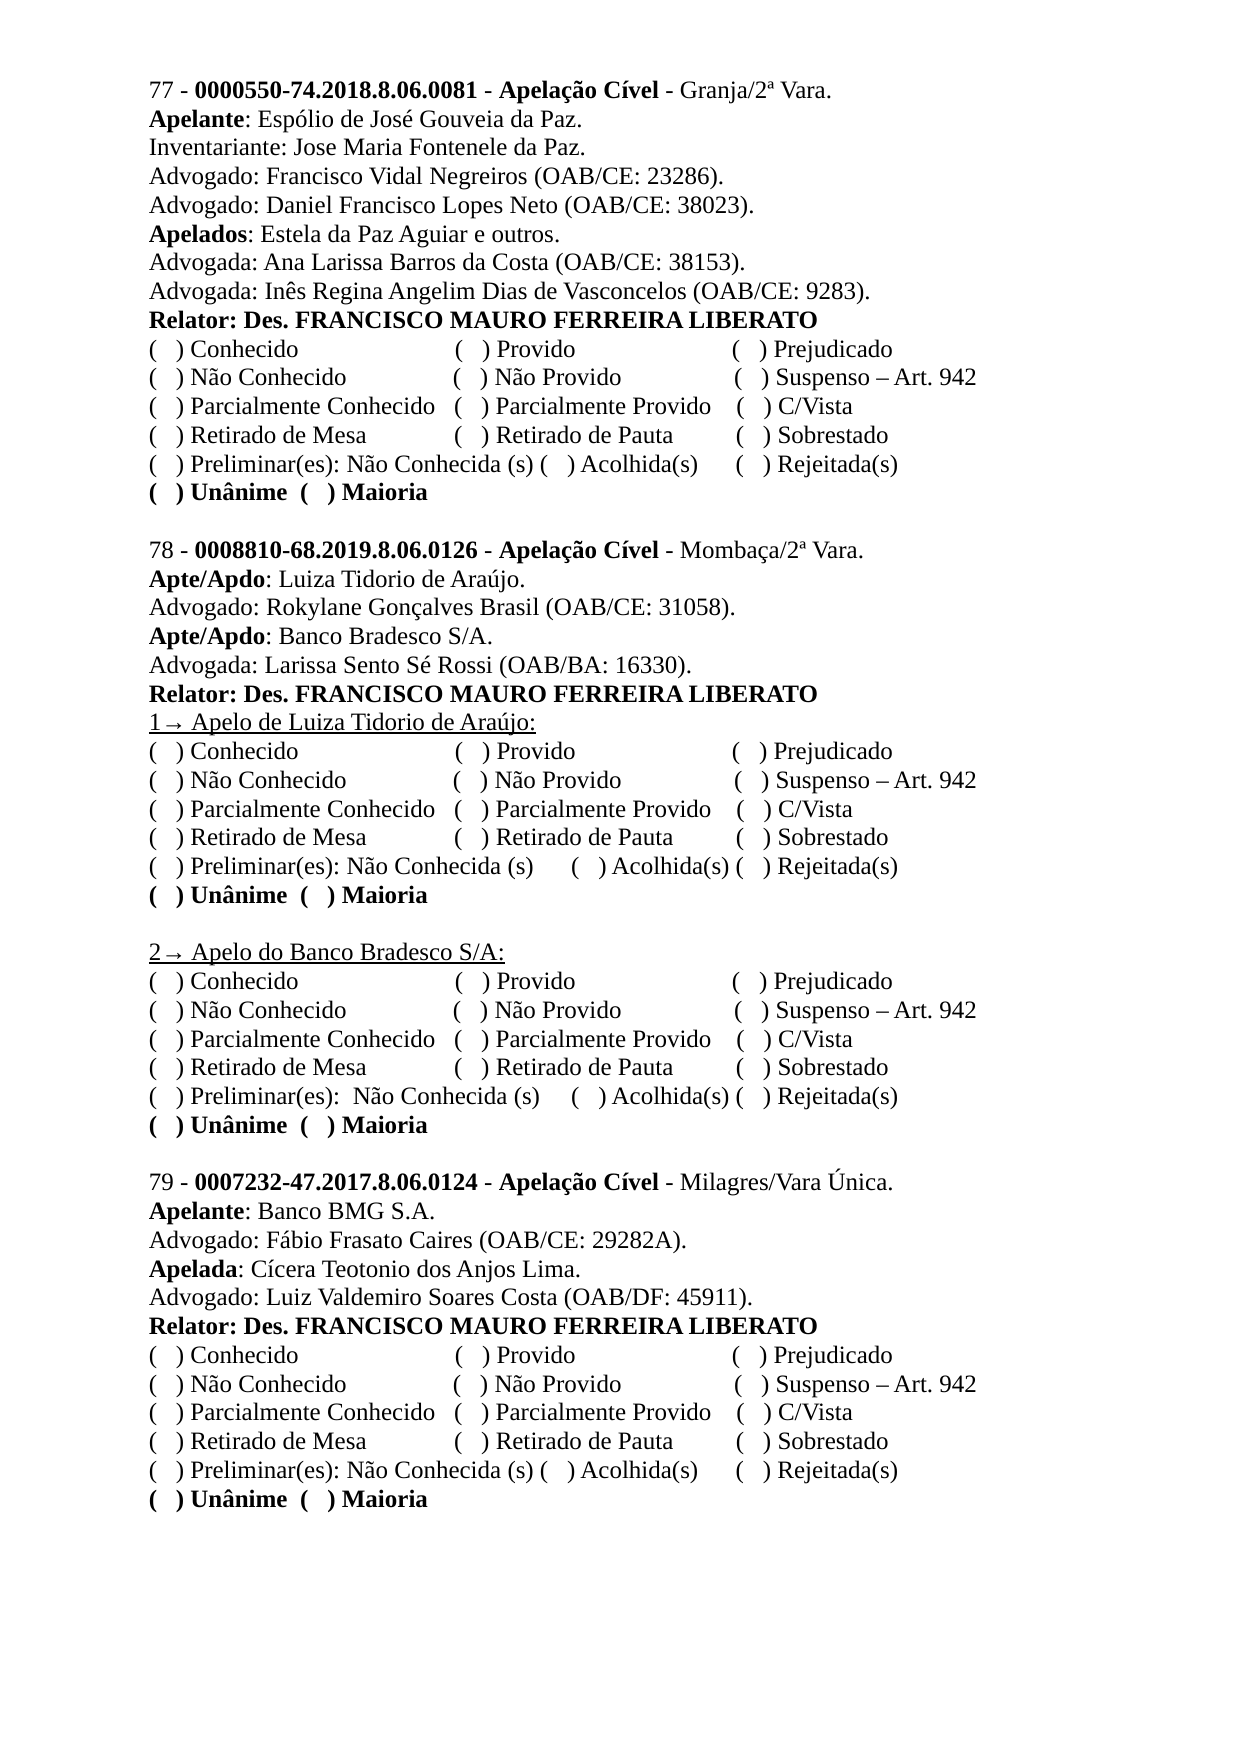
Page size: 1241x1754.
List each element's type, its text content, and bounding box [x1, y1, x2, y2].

text ( ) Não Conhecido ( ) Não Provido ( ) Suspenso – Art. 942 [148, 995, 1158, 1024]
text 1→ Apelo de Luiza Tidorio de Araújo: [148, 707, 1141, 736]
text Apelante: Espólio de José Gouveia da Paz. [148, 104, 1141, 132]
text Apelada: Cícera Teotonio dos Anjos Lima. [148, 1254, 1141, 1282]
text Apelados: Estela da Paz Aguiar e outros. [148, 219, 1141, 247]
text Apte/Apdo: Luiza Tidorio de Araújo. [148, 564, 1141, 592]
text ( ) Unânime ( ) Maioria [148, 1110, 1158, 1139]
text 78 - 0008810-68.2019.8.06.0126 - Apelação Cível - Mombaça/2ª Vara. [148, 535, 1141, 564]
text Relator: Des. FRANCISCO MAURO FERREIRA LIBERATO [148, 679, 1141, 707]
text ( ) Parcialmente Conhecido ( ) Parcialmente Provido ( ) C/Vista [148, 391, 1158, 420]
text Advogada: Larissa Sento Sé Rossi (OAB/BA: 16330). [148, 650, 1141, 679]
text ( ) Unânime ( ) Maioria [148, 477, 1158, 506]
text ( ) Retirado de Mesa ( ) Retirado de Pauta ( ) Sobrestado [148, 822, 1158, 851]
text ( ) Conhecido ( ) Provido ( ) Prejudicado [148, 736, 1141, 765]
text ( ) Não Conhecido ( ) Não Provido ( ) Suspenso – Art. 942 [148, 765, 1158, 794]
text 79 - 0007232-47.2017.8.06.0124 - Apelação Cível - Milagres/Vara Única. [148, 1167, 1141, 1196]
text Relator: Des. FRANCISCO MAURO FERREIRA LIBERATO [148, 1311, 1141, 1340]
text Advogado: Rokylane Gonçalves Brasil (OAB/CE: 31058). [148, 592, 1141, 621]
text ( ) Preliminar(es): Não Conhecida (s) ( ) Acolhida(s) ( ) Rejeitada(s) [148, 449, 1158, 477]
text ( ) Preliminar(es): Não Conhecida (s) ( ) Acolhida(s) ( ) Rejeitada(s) [148, 1081, 1158, 1110]
text ( ) Conhecido ( ) Provido ( ) Prejudicado [148, 334, 1141, 362]
text ( ) Unânime ( ) Maioria [148, 1484, 1158, 1512]
text ( ) Parcialmente Conhecido ( ) Parcialmente Provido ( ) C/Vista [148, 794, 1158, 822]
text Apelante: Banco BMG S.A. [148, 1196, 1141, 1225]
text ( ) Retirado de Mesa ( ) Retirado de Pauta ( ) Sobrestado [148, 1052, 1158, 1081]
text ( ) Não Conhecido ( ) Não Provido ( ) Suspenso – Art. 942 [148, 1369, 1158, 1397]
text Apte/Apdo: Banco Bradesco S/A. [148, 621, 1141, 650]
text ( ) Parcialmente Conhecido ( ) Parcialmente Provido ( ) C/Vista [148, 1397, 1158, 1426]
text ( ) Parcialmente Conhecido ( ) Parcialmente Provido ( ) C/Vista [148, 1024, 1158, 1052]
text ( ) Unânime ( ) Maioria [148, 880, 1158, 909]
text ( ) Retirado de Mesa ( ) Retirado de Pauta ( ) Sobrestado [148, 1426, 1158, 1455]
text Advogado: Francisco Vidal Negreiros (OAB/CE: 23286). [148, 161, 1141, 190]
text ( ) Preliminar(es): Não Conhecida (s) ( ) Acolhida(s) ( ) Rejeitada(s) [148, 851, 1158, 880]
text Advogada: Ana Larissa Barros da Costa (OAB/CE: 38153). [148, 247, 1141, 276]
text Relator: Des. FRANCISCO MAURO FERREIRA LIBERATO [148, 305, 1141, 334]
text Advogado: Luiz Valdemiro Soares Costa (OAB/DF: 45911). [148, 1282, 1141, 1311]
text Advogada: Inês Regina Angelim Dias de Vasconcelos (OAB/CE: 9283). [148, 276, 1141, 305]
text ( ) Preliminar(es): Não Conhecida (s) ( ) Acolhida(s) ( ) Rejeitada(s) [148, 1455, 1158, 1484]
text ( ) Retirado de Mesa ( ) Retirado de Pauta ( ) Sobrestado [148, 420, 1158, 449]
text Inventariante: Jose Maria Fontenele da Paz. [148, 132, 1141, 161]
text 2→ Apelo do Banco Bradesco S/A: [148, 937, 1141, 966]
text ( ) Conhecido ( ) Provido ( ) Prejudicado [148, 1340, 1141, 1369]
text ( ) Não Conhecido ( ) Não Provido ( ) Suspenso – Art. 942 [148, 362, 1158, 391]
text Advogado: Fábio Frasato Caires (OAB/CE: 29282A). [148, 1225, 1141, 1254]
text 77 - 0000550-74.2018.8.06.0081 - Apelação Cível - Granja/2ª Vara. [148, 75, 1141, 104]
text Advogado: Daniel Francisco Lopes Neto (OAB/CE: 38023). [148, 190, 1141, 219]
text ( ) Conhecido ( ) Provido ( ) Prejudicado [148, 966, 1141, 995]
